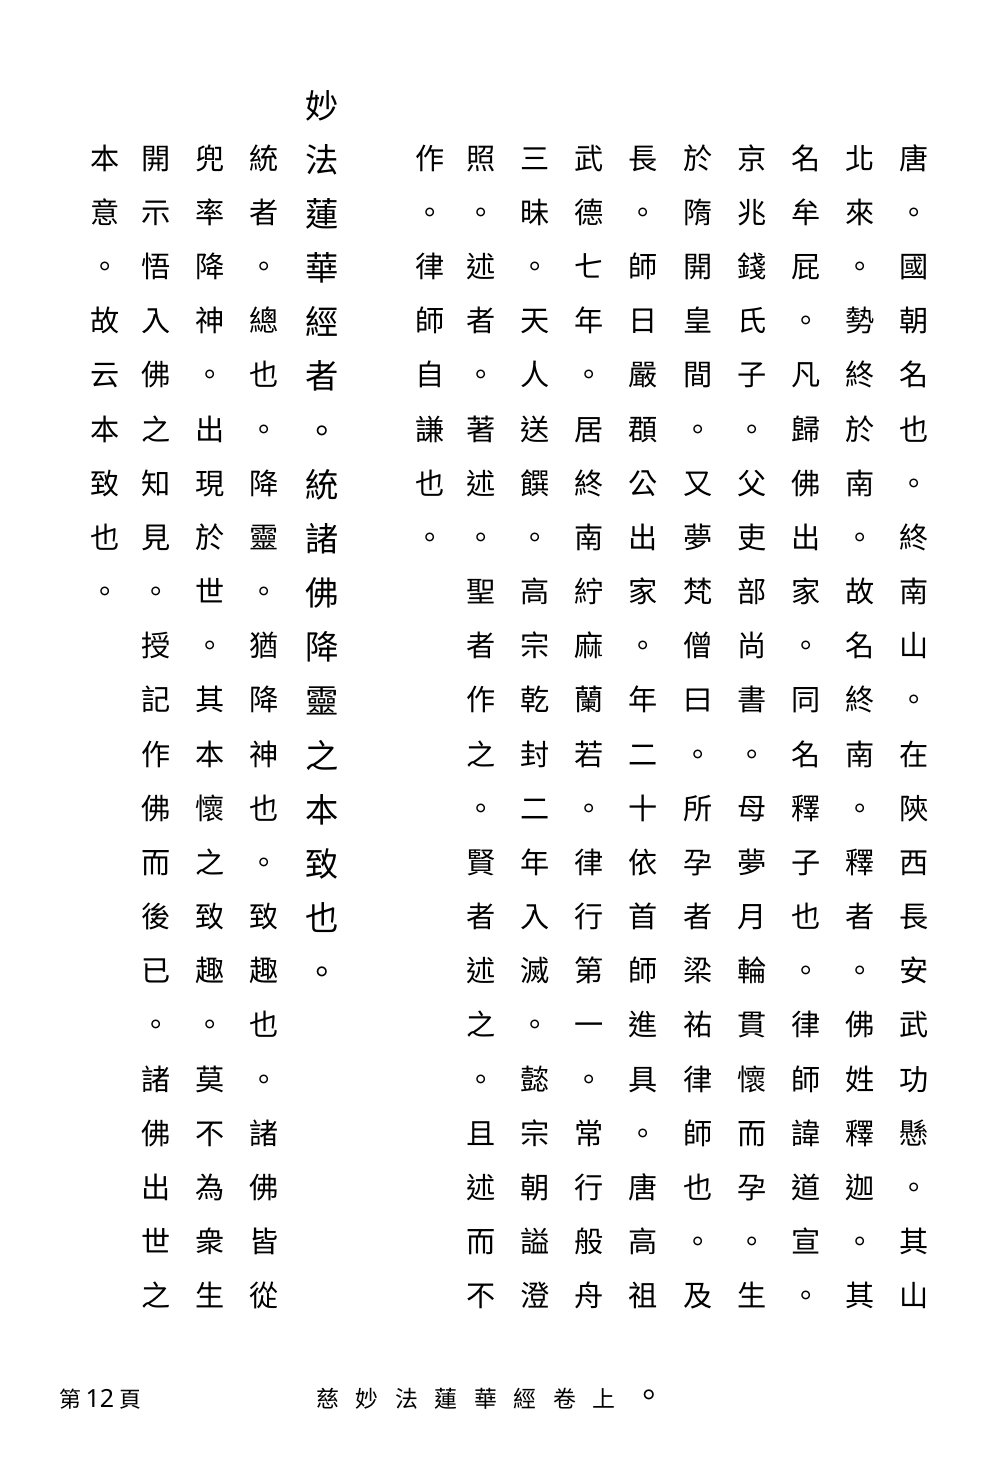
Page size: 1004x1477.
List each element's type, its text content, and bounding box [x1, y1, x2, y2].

text 唐。國朝名也。終南山。在陝西長安武功懸。其山北來。勢終於南。故名終南。釋者。佛姓釋迦。其名牟屁。凡歸佛出家。同名釋子也。律師諱道宣。京兆錢氏子。父吏部尚書。母夢月輪貫懷而孕。生於隋開皇間。又夢梵僧曰。所孕者梁祐律師也。及長。師日嚴頵公出家。年二十依首師進具。唐高祖武德七年。居終南紵麻蘭若。律行第一。常行般舟三昧。天人送饌。高宗乾封二年入滅。懿宗朝謚澄照。述者。著述。聖者作之。賢者述之。且述而不作。律師自謙也。 [403, 143, 945, 1363]
text 妙法蓮華經者。統諸佛降靈之本致也。 [295, 88, 349, 1363]
text 統者。總也。降靈。猶降神也。致趣也。諸佛皆從兜率降神。出現於世。其本懷之致趣。莫不為衆生開示悟入佛之知見。授記作佛而後已。諸佛出世之本意。故云本致也。 [78, 143, 295, 1363]
